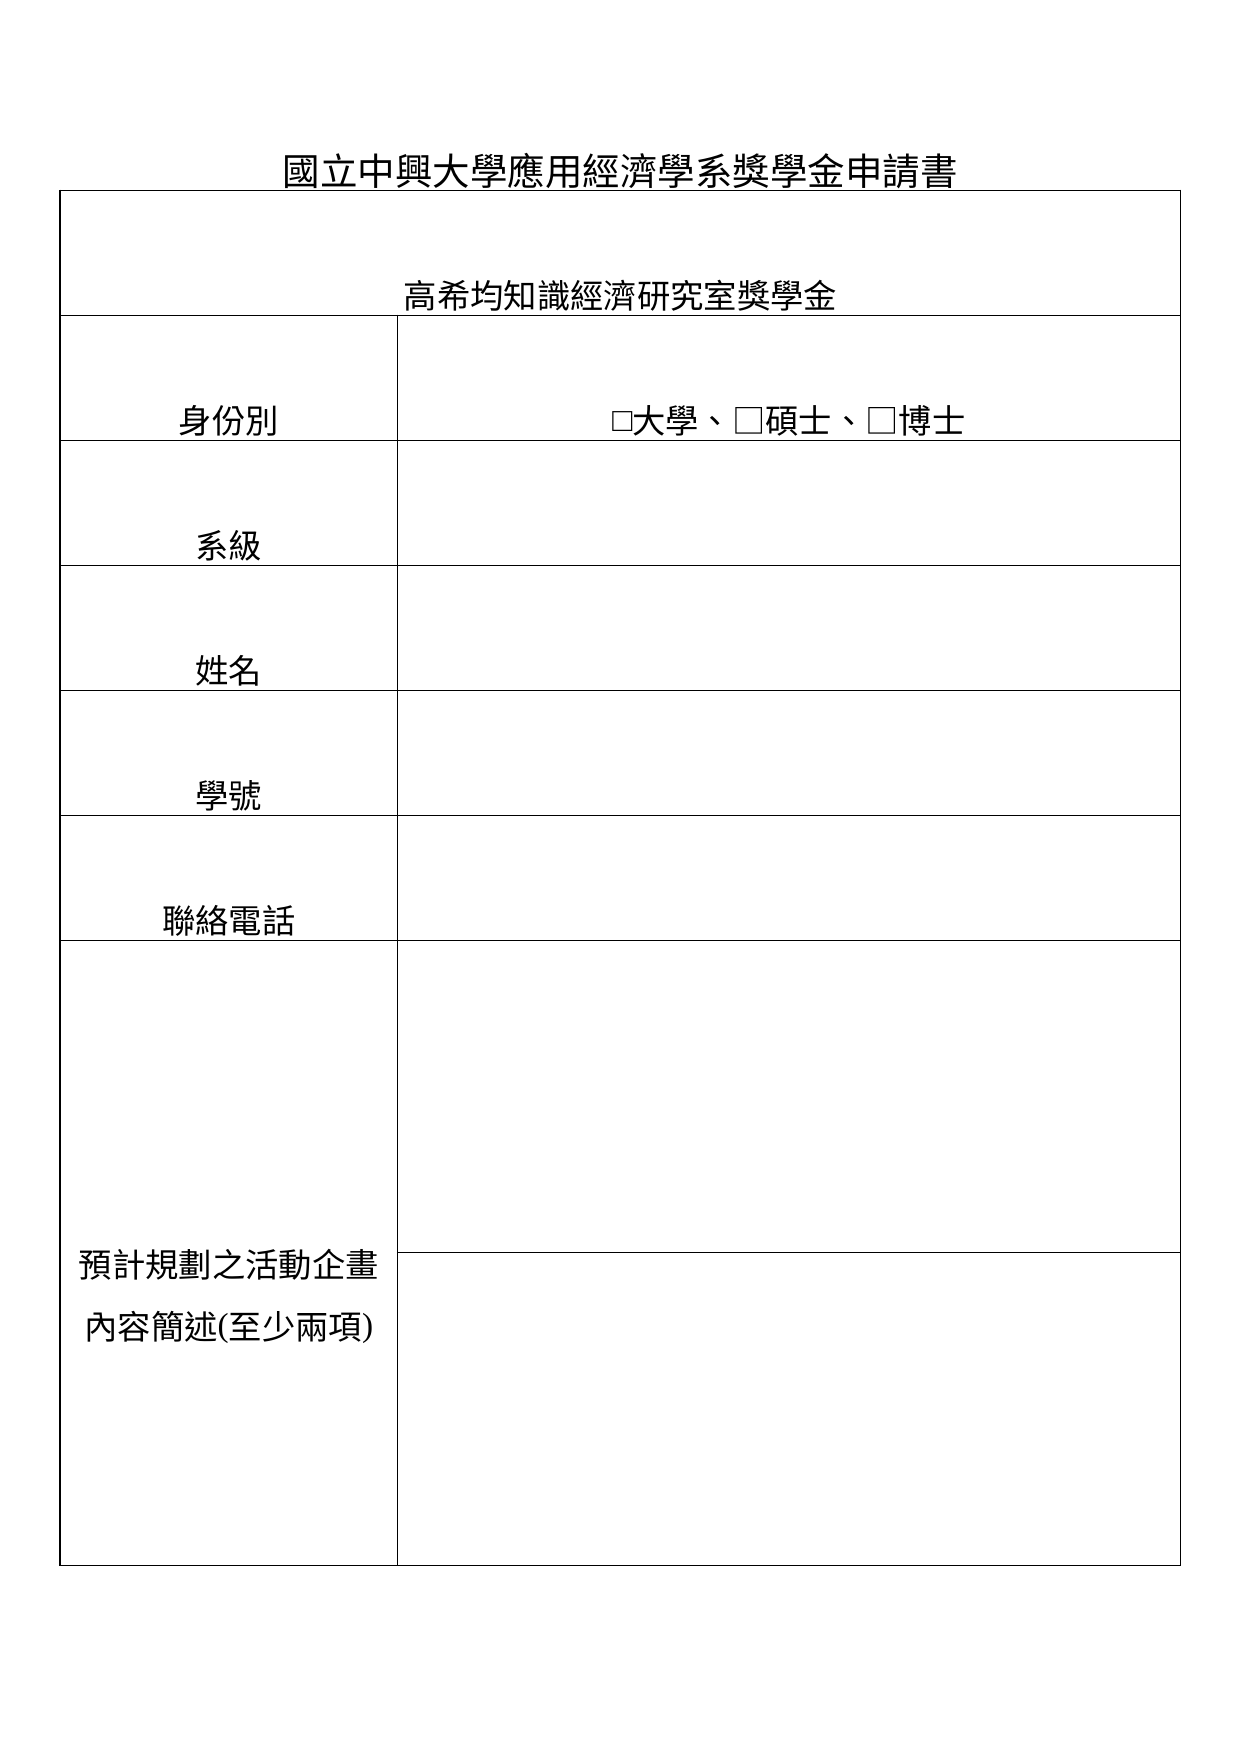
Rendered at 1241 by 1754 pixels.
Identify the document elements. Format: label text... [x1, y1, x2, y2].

table_cell 預計規劃之活動企畫內容簡述(至少兩項) [61, 941, 397, 1564]
table_cell [398, 566, 1180, 689]
table_cell [398, 941, 1180, 1252]
table_cell 系級 [61, 441, 397, 564]
table_cell 聯絡電話 [61, 816, 397, 939]
table_cell 身份別 [61, 316, 397, 439]
table_cell [398, 441, 1180, 564]
table_cell 姓名 [61, 566, 397, 689]
table_cell [398, 1253, 1180, 1564]
table_cell □大學、□碩士、□博士 [398, 316, 1180, 439]
table_header 高希均知識經濟研究室獎學金 [61, 191, 1180, 314]
table_cell [398, 691, 1180, 814]
text 國立中興大學應用經濟學系獎學金申請書 [118, 127, 1122, 189]
table_cell [398, 816, 1180, 939]
table_cell 學號 [61, 691, 397, 814]
